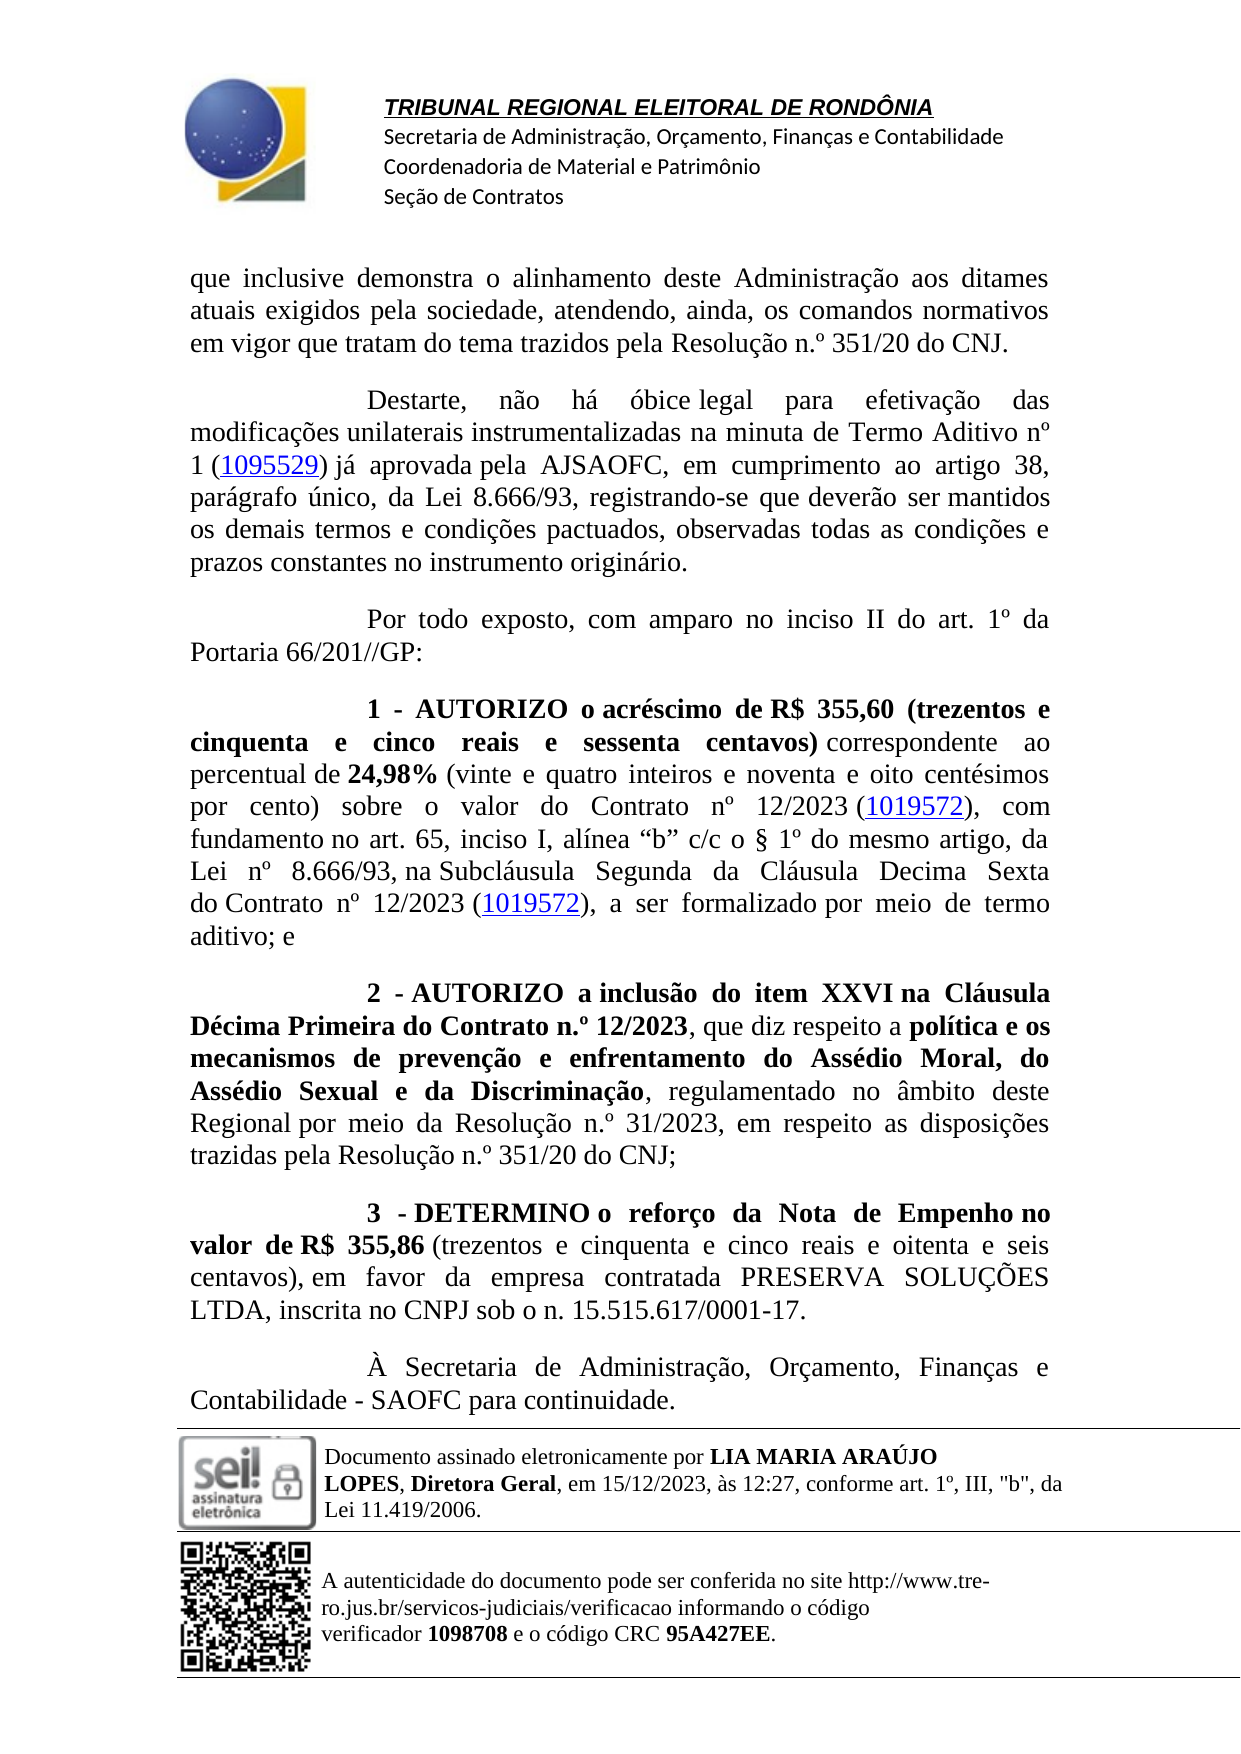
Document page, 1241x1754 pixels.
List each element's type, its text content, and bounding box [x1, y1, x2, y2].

table_header A autenticidade do documento pode ser conferida no site http://www.tre-ro.jus.br/servicos-judiciais/verificacao informando o código verificador 1098708 e o código CRC 95A427EE. [319, 1538, 1072, 1676]
text 3 - DETERMINO o reforço da Nota de Empenho no valor de R$ 355,86 (trezentos e cinquenta e cinco reais e oitenta e seis centavos), em favor da empresa contratada PRESERVA SOLUÇÕES LTDA, inscrita no CNPJ sob o n. 15.515.617/0001-17. [190, 1196, 1051, 1325]
table_header [177, 1538, 319, 1676]
text 1 - AUTORIZO o acréscimo de R$ 355,60 (trezentos e cinquenta e cinco reais e sessenta centavos) correspondente ao percentual de 24,98% (vinte e quatro inteiros e noventa e oito centésimos por cento) sobre o valor do Contrato nº 12/2023 (1019572), com fundamento no art. 65, inciso I, alínea “b” c/c o § 1º do mesmo artigo, da Lei nº 8.666/93, na Subcláusula Segunda da Cláusula Decima Sexta do Contrato nº 12/2023 (1019572), a ser formalizado por meio de termo aditivo; e [190, 692, 1051, 951]
table_header Documento assinado eletronicamente por LIA MARIA ARAÚJO LOPES, Diretora Geral, em 15/12/2023, às 12:27, conforme art. 1º, III, "b", da Lei 11.419/2006. [323, 1435, 1072, 1531]
text Por todo exposto, com amparo no inciso II do art. 1º da Portaria 66/201//GP: [190, 602, 1051, 667]
text À Secretaria de Administração, Orçamento, Finanças e Contabilidade - SAOFC para continuidade. [190, 1350, 1051, 1415]
text Destarte, não há óbice legal para efetivação das modificações unilaterais instrumentalizadas na minuta de Termo Aditivo nº 1 (1095529) já aprovada pela AJSAOFC, em cumprimento ao artigo 38, parágrafo único, da Lei 8.666/93, registrando-se que deverão ser mantidos os demais termos e condições pactuados, observadas todas as condições e prazos constantes no instrumento originário. [190, 383, 1051, 577]
text 2 - AUTORIZO a inclusão do item XXVI​ na Cláusula Décima Primeira do Contrato n.º 12/2023, que diz respeito a política e os mecanismos de prevenção e enfrentamento do Assédio Moral, do Assédio Sexual e da Discriminação, regulamentado no âmbito deste Regional por meio da Resolução n.º 31/2023, em respeito as disposições trazidas pela Resolução n.º 351/20 do CNJ; [190, 976, 1051, 1171]
text que inclusive demonstra o alinhamento deste Administração aos ditames atuais exigidos pela sociedade, atendendo, ainda, os comandos normativos em vigor que tratam do tema trazidos pela Resolução n.º 351/20 do CNJ. [190, 261, 1051, 358]
table_header [177, 1435, 322, 1531]
